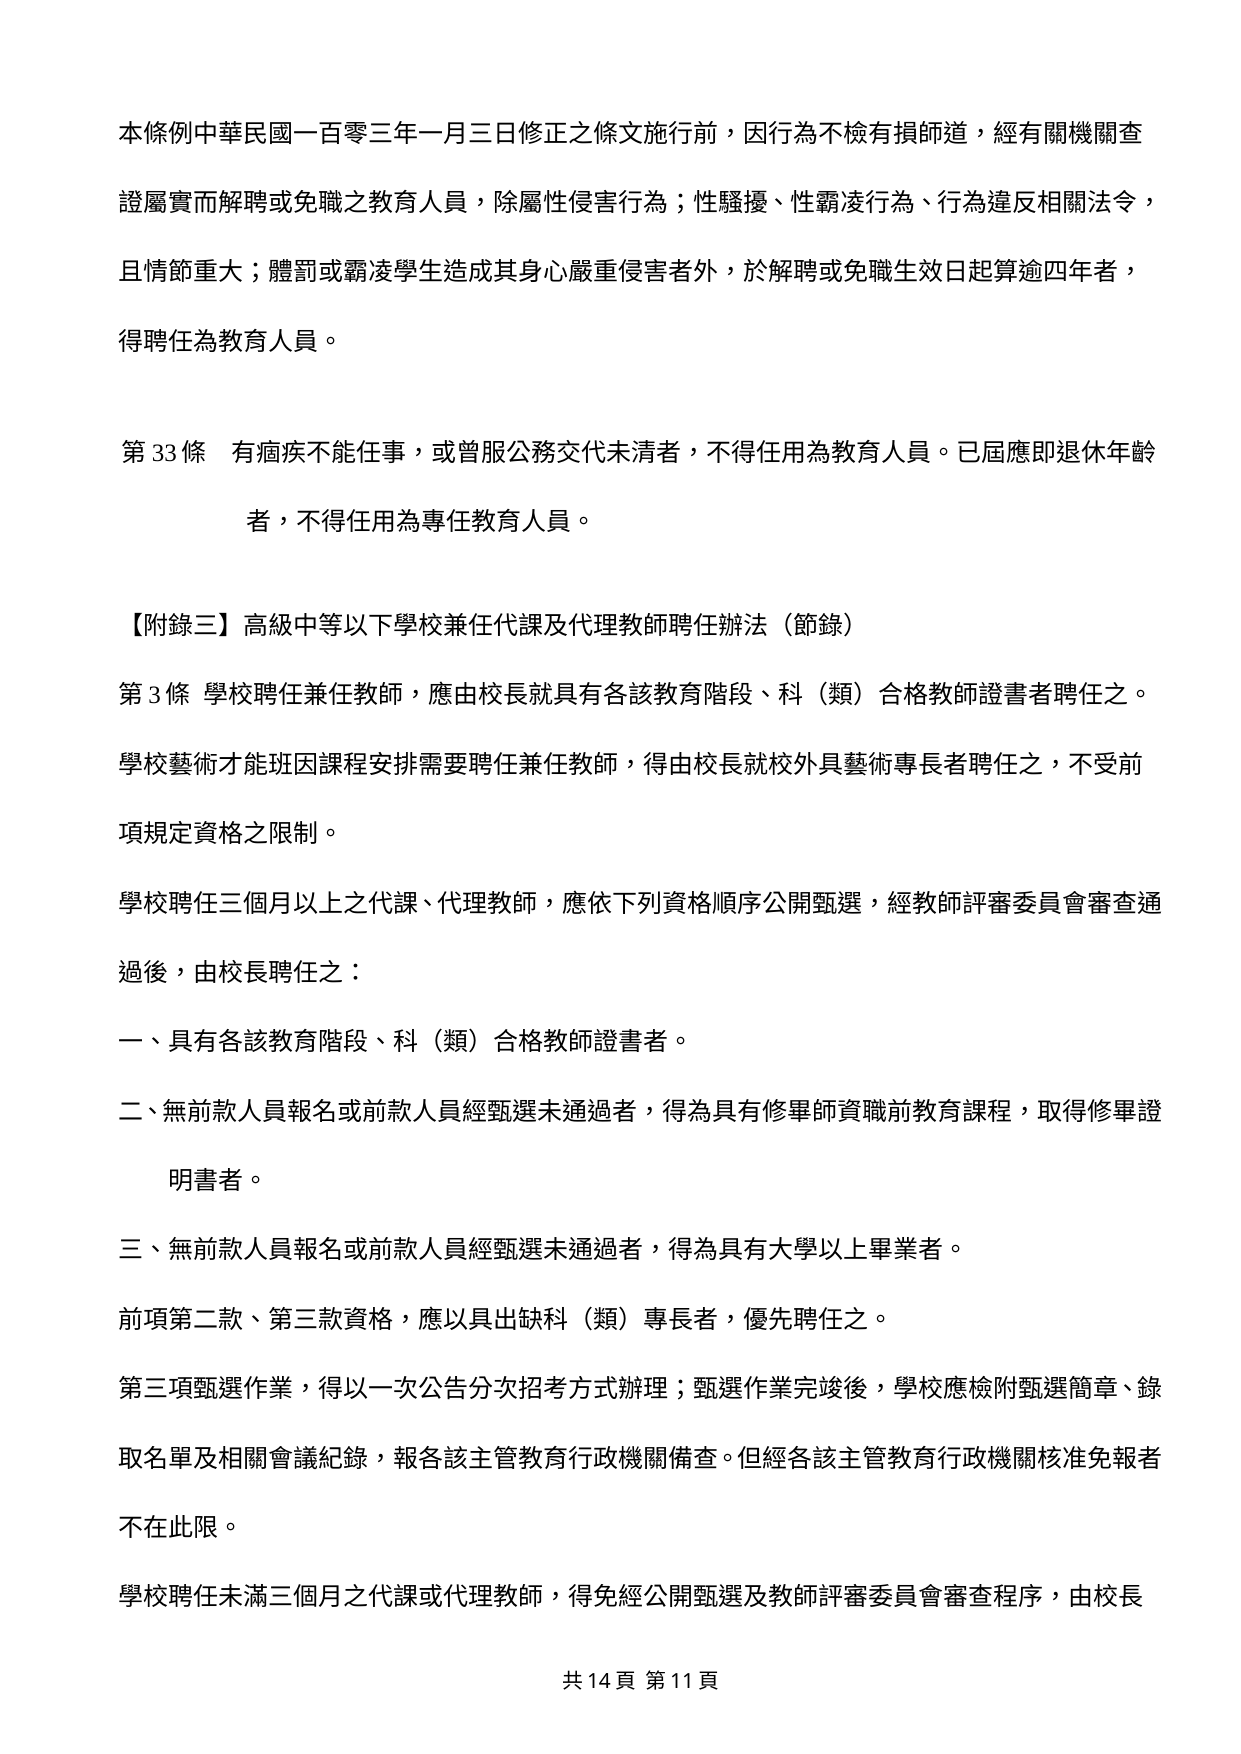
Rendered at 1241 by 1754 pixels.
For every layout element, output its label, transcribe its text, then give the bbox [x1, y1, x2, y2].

text 學校藝術才能班因課程安排需要聘任兼任教師，得由校長就校外具藝術專長者聘任之，不受前項規定資格之限制。 [118, 728, 1162, 866]
text 本條例中華民國一百零三年一月三日修正之條文施行前，因行為不檢有損師道，經有關機關查證屬實而解聘或免職之教育人員，除屬性侵害行為；性騷擾、性霸凌行為、行為違反相關法令，且情節重大；體罰或霸凌學生造成其身心嚴重侵害者外，於解聘或免職生效日起算逾四年者，得聘任為教育人員。 [118, 96, 1162, 374]
text 學校聘任三個月以上之代課、代理教師，應依下列資格順序公開甄選，經教師評審委員會審查通過後，由校長聘任之： [118, 866, 1162, 1005]
text 第3條 學校聘任兼任教師，應由校長就具有各該教育階段、科（類）合格教師證書者聘任之。 [118, 658, 1162, 728]
text 學校聘任未滿三個月之代課或代理教師，得免經公開甄選及教師評審委員會審查程序，由校長 [118, 1560, 1162, 1629]
text 【附錄三】高級中等以下學校兼任代課及代理教師聘任辦法（節錄） [118, 589, 1162, 658]
text 二、無前款人員報名或前款人員經甄選未通過者，得為具有修畢師資職前教育課程，取得修畢證明書者。 [118, 1074, 1162, 1213]
text 第33條 有痼疾不能任事，或曾服公務交代未清者，不得任用為教育人員。已屆應即退休年齡者，不得任用為專任教育人員。 [122, 416, 1162, 554]
text 前項第二款、第三款資格，應以具出缺科（類）專長者，優先聘任之。 [118, 1283, 1162, 1352]
text 三、無前款人員報名或前款人員經甄選未通過者，得為具有大學以上畢業者。 [118, 1213, 1162, 1283]
text 一、具有各該教育階段、科（類）合格教師證書者。 [118, 1005, 1162, 1074]
text 第三項甄選作業，得以一次公告分次招考方式辦理；甄選作業完竣後，學校應檢附甄選簡章、錄取名單及相關會議紀錄，報各該主管教育行政機關備查。但經各該主管教育行政機關核准免報者，不在此限。 [118, 1352, 1162, 1560]
